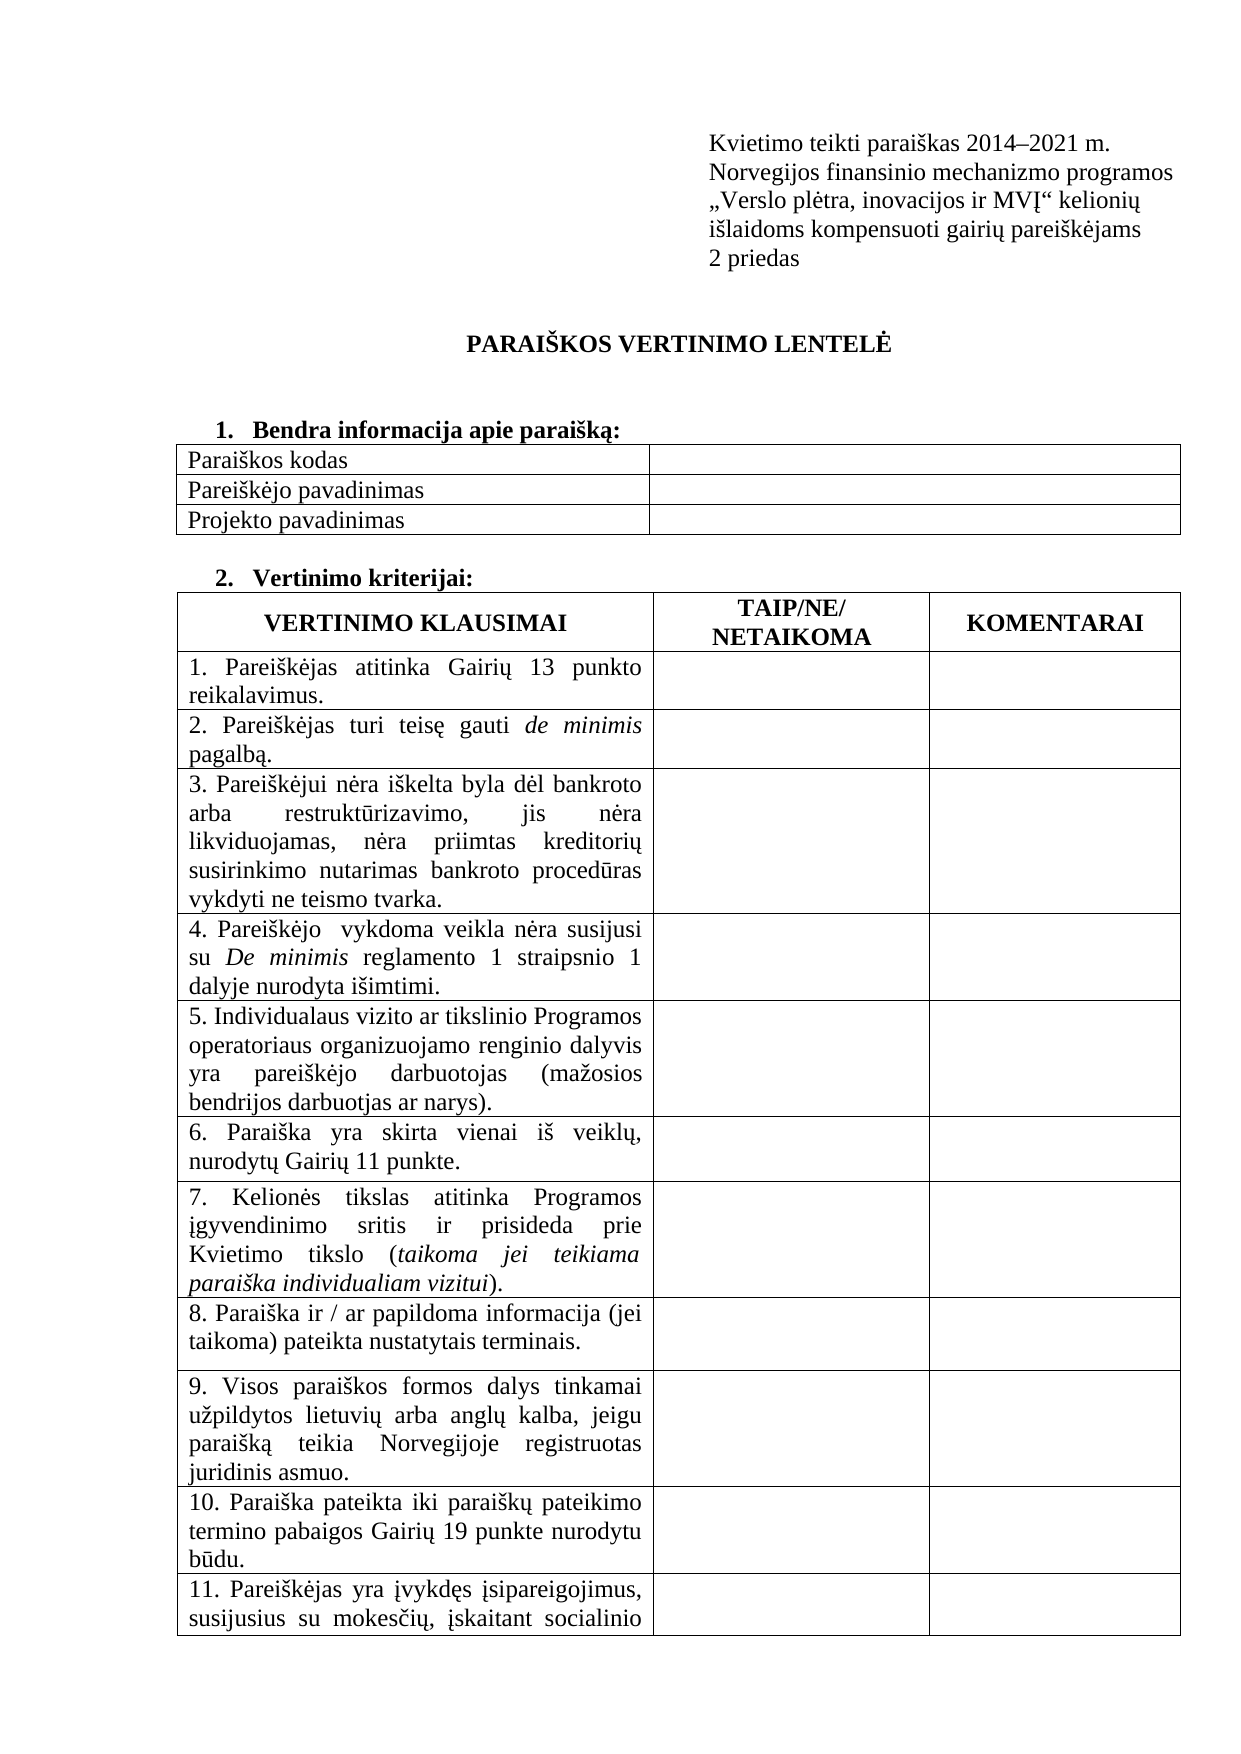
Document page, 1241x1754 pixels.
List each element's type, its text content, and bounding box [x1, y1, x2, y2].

text 2 priedas [709, 243, 1240, 272]
table_cell [654, 1117, 929, 1181]
table_cell [654, 914, 929, 1000]
table_cell [654, 1574, 929, 1635]
text Kvietimo teikti paraiškas 2014–2021 m. [709, 128, 1181, 157]
table_cell [930, 710, 1180, 768]
table_cell 5. Individualaus vizito ar tikslinio Programos operatoriaus organizuojamo renginio dalyvis yra pareiškėjo darbuotojas (mažosios bendrijos darbuotjas ar narys). [178, 1001, 653, 1116]
table_cell 2. Pareiškėjas turi teisę gauti de minimis pagalbą. [178, 710, 653, 768]
table_cell Pareiškėjo pavadinimas [177, 475, 649, 504]
table_cell [930, 1574, 1180, 1635]
text išlaidoms kompensuoti gairių pareiškėjams [709, 214, 1181, 243]
table_cell [930, 914, 1180, 1000]
table_cell 8. Paraiška ir / ar papildoma informacija (jei taikoma) pateikta nustatytais terminais. [178, 1298, 653, 1370]
text PARAIŠKOS VERTINIMO LENTELĖ [177, 329, 1181, 358]
text 1. Bendra informacija apie paraišką: [215, 416, 1181, 444]
table_cell 10. Paraiška pateikta iki paraiškų pateikimo termino pabaigos Gairių 19 punkte nurodytu būdu. [178, 1487, 653, 1573]
text Norvegijos finansinio mechanizmo programos [709, 157, 1181, 186]
table_cell [930, 1117, 1180, 1181]
table_header [650, 445, 1180, 474]
text „Verslo plėtra, inovacijos ir MVĮ“ kelionių [709, 186, 1181, 214]
table_cell [654, 1371, 929, 1486]
table_cell [654, 769, 929, 913]
table_cell [654, 710, 929, 768]
table_cell [654, 652, 929, 709]
table_header Paraiškos kodas [177, 445, 649, 474]
table_header VERTINIMO KLAUSIMAI [178, 593, 653, 651]
table_cell [930, 769, 1180, 913]
table_cell [654, 1182, 929, 1297]
table_cell [650, 505, 1180, 534]
table_cell [930, 1001, 1180, 1116]
table_cell 9. Visos paraiškos formos dalys tinkamai užpildytos lietuvių arba anglų kalba, jeigu paraišką teikia Norvegijoje registruotas juridinis asmuo. [178, 1371, 653, 1486]
table_cell 4. Pareiškėjo vykdoma veikla nėra susijusi su De minimis reglamento 1 straipsnio 1 dalyje nurodyta išimtimi. [178, 914, 653, 1000]
table_cell 11. Pareiškėjas yra įvykdęs įsipareigojimus, susijusius su mokesčių, įskaitant socialinio [178, 1574, 653, 1635]
table_header TAIP/NE/ NETAIKOMA [654, 593, 929, 651]
text 2. Vertinimo kriterijai: [215, 563, 1181, 592]
table_cell 1. Pareiškėjas atitinka Gairių 13 punkto reikalavimus. [178, 652, 653, 709]
table_cell [930, 1487, 1180, 1573]
table_cell Projekto pavadinimas [177, 505, 649, 534]
table_cell [930, 1182, 1180, 1297]
table_cell [654, 1298, 929, 1370]
table_cell [654, 1001, 929, 1116]
table_cell [930, 652, 1180, 709]
table_cell [930, 1298, 1180, 1370]
table_header KOMENTARAI [930, 593, 1180, 651]
table_cell 3. Pareiškėjui nėra iškelta byla dėl bankroto arba restruktūrizavimo, jis nėra likviduojamas, nėra priimtas kreditorių susirinkimo nutarimas bankroto procedūras vykdyti ne teismo tvarka. [178, 769, 653, 913]
table_cell 6. Paraiška yra skirta vienai iš veiklų, nurodytų Gairių 11 punkte. [178, 1117, 653, 1181]
table_cell 7. Kelionės tikslas atitinka Programos įgyvendinimo sritis ir prisideda prie Kvietimo tikslo (taikoma jei teikiama paraiška individualiam vizitui). [178, 1182, 653, 1297]
table_cell [650, 475, 1180, 504]
table_cell [654, 1487, 929, 1573]
table_cell [930, 1371, 1180, 1486]
